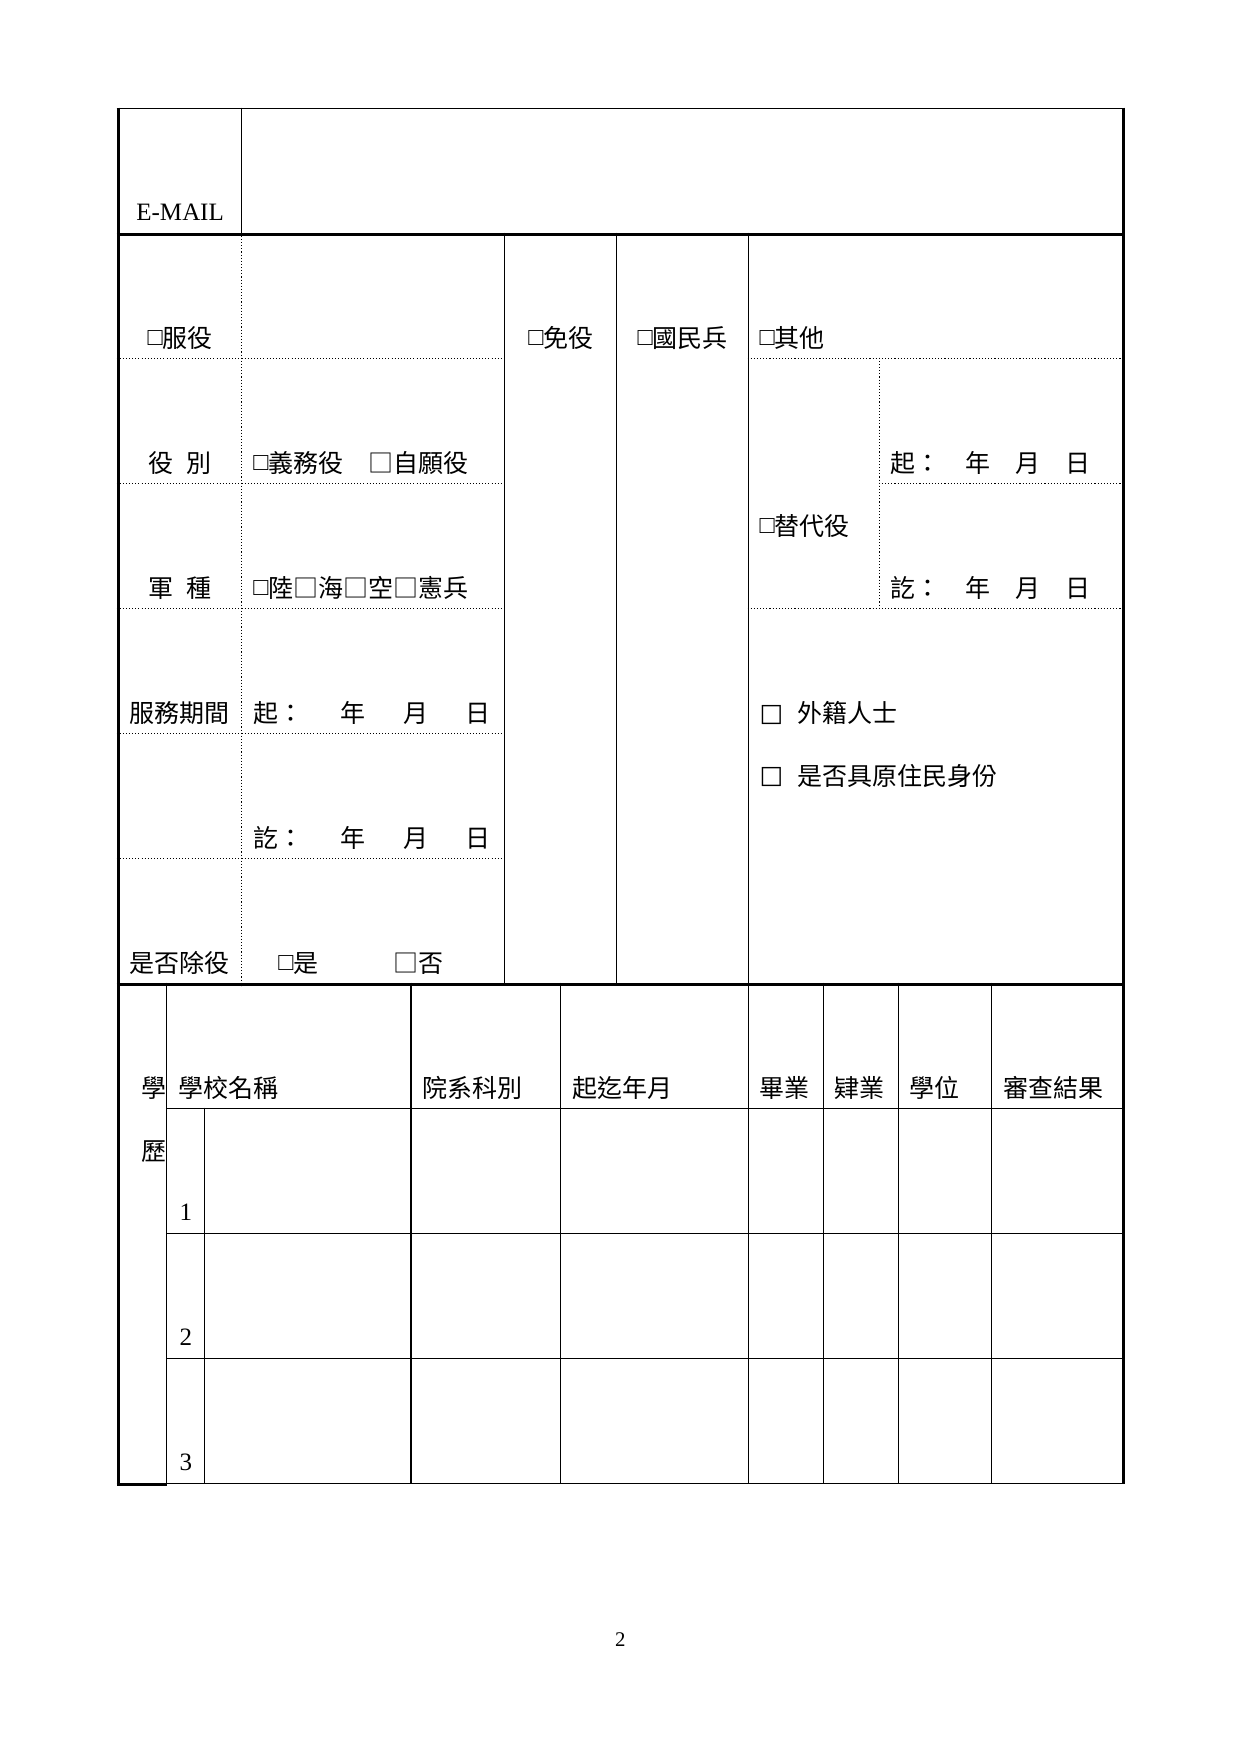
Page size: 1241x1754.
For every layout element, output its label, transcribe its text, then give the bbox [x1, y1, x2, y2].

table_cell □其他 [749, 236, 1122, 358]
table_cell 訖： 年 月 日 [242, 733, 504, 858]
table_cell 2 [167, 1234, 204, 1358]
table_cell [824, 1234, 898, 1358]
table_cell [992, 1359, 1122, 1483]
table_cell [561, 1109, 748, 1233]
table_cell 服務期間 [120, 608, 242, 733]
table_cell [899, 1109, 991, 1233]
table_cell □替代役 [749, 358, 879, 608]
table_cell [1125, 608, 1129, 733]
table_cell □國民兵 [617, 236, 748, 983]
table_cell [749, 1109, 823, 1233]
table_cell [205, 1234, 410, 1358]
table_cell [824, 1109, 898, 1233]
table_cell □陸□海□空□憲兵 [242, 483, 504, 608]
table_cell 3 [167, 1359, 204, 1483]
table_cell [1125, 358, 1129, 483]
table_cell [1125, 858, 1129, 983]
table_cell 是否除役 [120, 858, 242, 983]
table_cell 學歷 [120, 986, 166, 1483]
table_cell 起： 年 月 日 [879, 358, 1122, 483]
table_cell [749, 1234, 823, 1358]
table_cell 院系科別 [412, 986, 560, 1108]
table_cell [561, 1359, 748, 1483]
table_cell [242, 109, 1122, 233]
table_cell [1125, 1108, 1129, 1233]
table_cell [1125, 483, 1129, 608]
table_cell [120, 733, 242, 858]
table_cell 起： 年 月 日 [242, 608, 504, 733]
table_cell [992, 1234, 1122, 1358]
table_cell [992, 1109, 1122, 1233]
table_cell 畢業 [749, 986, 823, 1108]
table_cell [899, 1234, 991, 1358]
table_cell [412, 1234, 560, 1358]
table_cell [561, 1234, 748, 1358]
table_cell [1125, 983, 1129, 1108]
table_cell E-MAIL [120, 109, 241, 233]
table_cell [1125, 1358, 1129, 1483]
table_cell [412, 1109, 560, 1233]
table_cell [1125, 108, 1129, 233]
table_cell 役 別 [120, 358, 242, 483]
table_cell 1 [167, 1109, 204, 1233]
table_cell [824, 1359, 898, 1483]
table_cell [1125, 733, 1129, 858]
table_cell 軍 種 [120, 483, 242, 608]
table_cell 肄業 [824, 986, 898, 1108]
table_cell [749, 1359, 823, 1483]
table_cell [205, 1359, 410, 1483]
table_cell 學位 [899, 986, 991, 1108]
table_cell □是 □否 [242, 858, 504, 983]
table_cell 審查結果 [992, 986, 1122, 1108]
table_cell □服役 [120, 236, 242, 358]
table_cell 外籍人士 是否具原住民身份 [749, 608, 1122, 983]
table_cell 學校名稱 [167, 986, 410, 1108]
table_cell [899, 1359, 991, 1483]
table_cell [205, 1109, 410, 1233]
table_cell [242, 236, 504, 358]
table_cell [1125, 1233, 1129, 1358]
table_cell [412, 1359, 560, 1483]
table_cell □義務役 □自願役 [242, 358, 504, 483]
table_cell [1125, 233, 1129, 358]
table_cell 起迄年月 [561, 986, 748, 1108]
table_cell □免役 [505, 236, 616, 983]
table_cell 訖： 年 月 日 [879, 483, 1122, 608]
